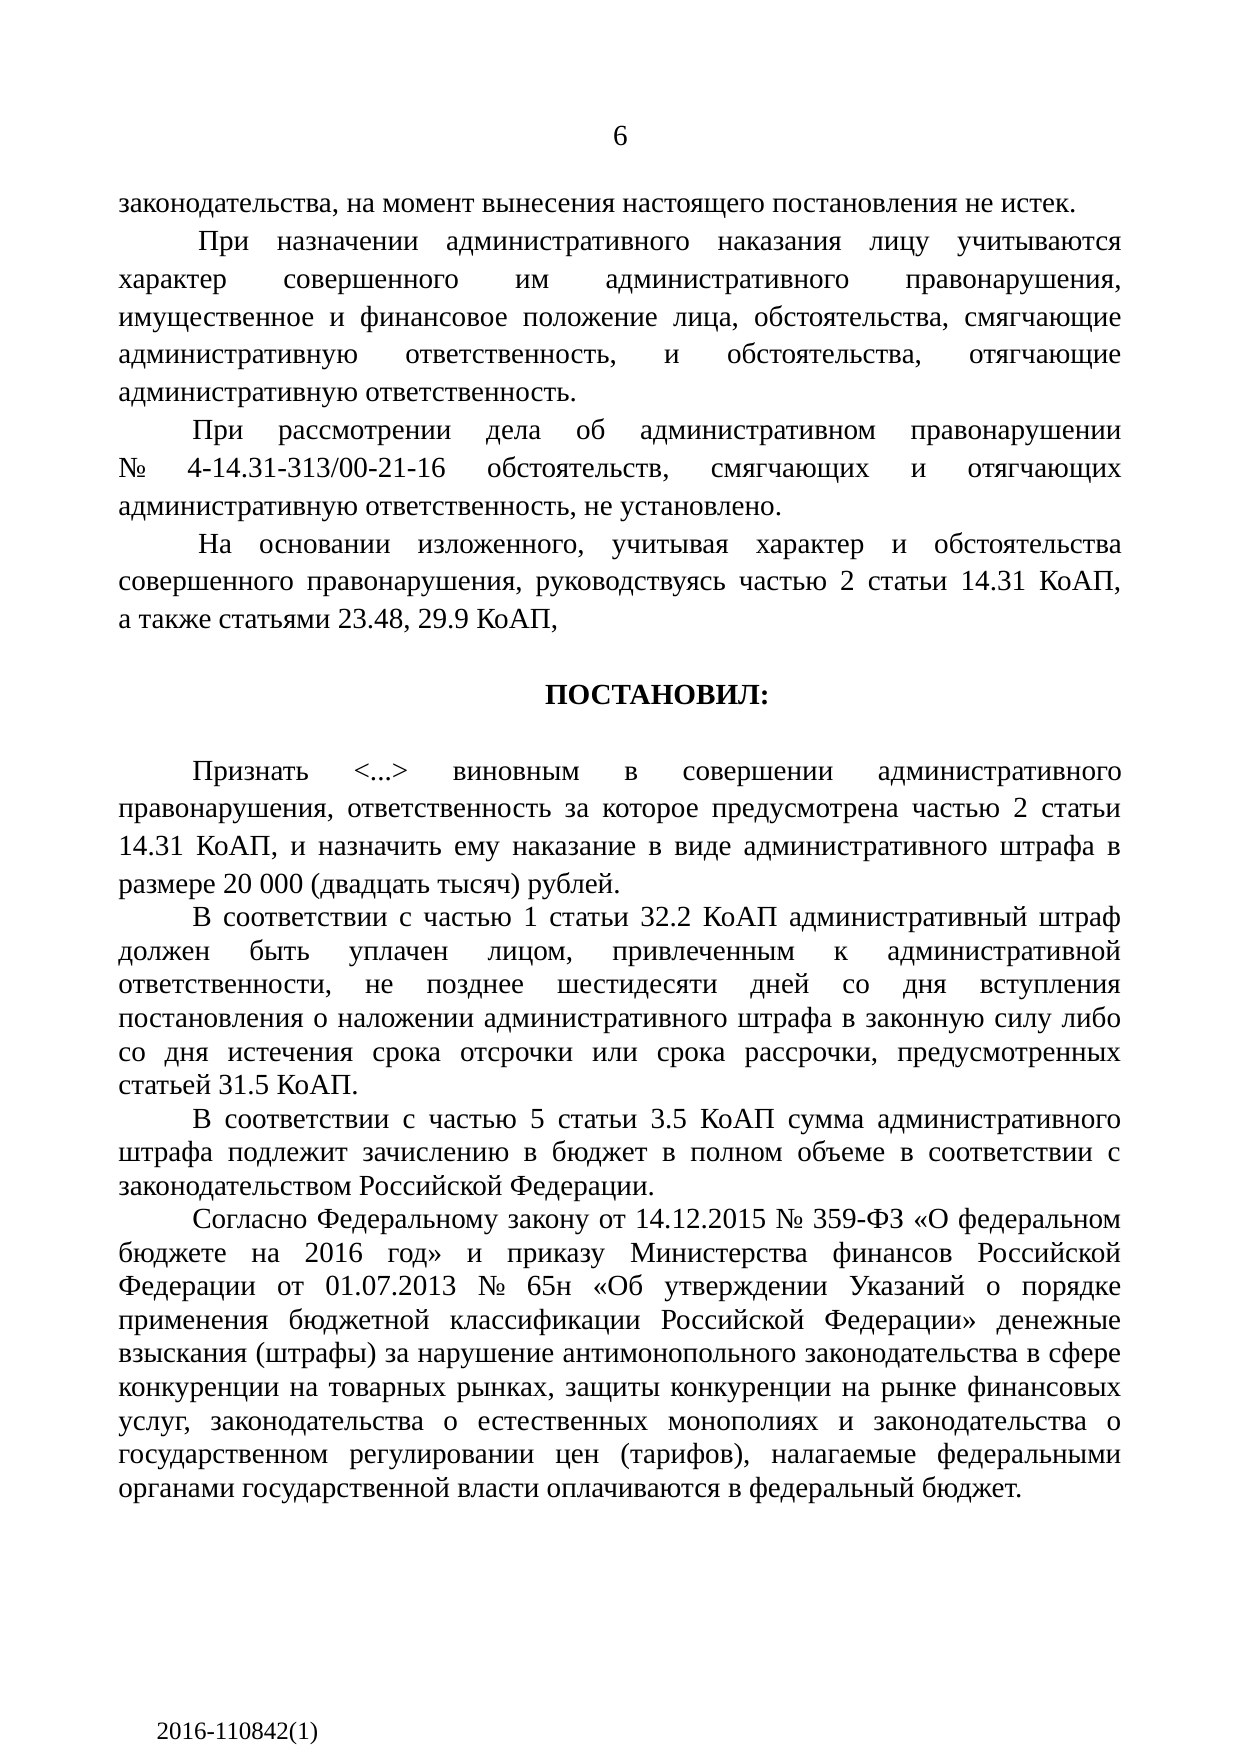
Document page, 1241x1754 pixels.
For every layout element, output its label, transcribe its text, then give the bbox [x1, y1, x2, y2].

text ПОСТАНОВИЛ: [118, 673, 1122, 711]
text На основании изложенного, учитывая характер и обстоятельства совершенного правонарушения, руководствуясь частью 2 статьи 14.31 КоАП, а также статьями 23.48, 29.9 КоАП, [118, 521, 1122, 635]
text законодательства, на момент вынесения настоящего постановления не истек. [118, 181, 1122, 219]
text Признать <...> виновным в совершении административного правонарушения, ответственность за которое предусмотрена частью 2 статьи 14.31 КоАП, и назначить ему наказание в виде административного штрафа в размере 20 000 (двадцать тысяч) рублей. [118, 748, 1122, 899]
text При назначении административного наказания лицу учитываются характер совершенного им административного правонарушения, имущественное и финансовое положение лица, обстоятельства, смягчающие административную ответственность, и обстоятельства, отягчающие административную ответственность. [118, 219, 1122, 408]
text Согласно Федеральному закону от 14.12.2015 № 359-ФЗ «О федеральном бюджете на 2016 год» и приказу Министерства финансов Российской Федерации от 01.07.2013 № 65н «Об утверждении Указаний о порядке применения бюджетной классификации Российской Федерации» денежные взыскания (штрафы) за нарушение антимонопольного законодательства в сфере конкуренции на товарных рынках, защиты конкуренции на рынке финансовых услуг, законодательства о естественных монополиях и законодательства о государственном регулировании цен (тарифов), налагаемые федеральными органами государственной власти оплачиваются в федеральный бюджет. [118, 1201, 1122, 1503]
text При рассмотрении дела об административном правонарушении № 4-14.31-313/00-21-16 обстоятельств, смягчающих и отягчающих административную ответственность, не установлено. [118, 408, 1122, 521]
text В соответствии с частью 1 статьи 32.2 КоАП административный штраф должен быть уплачен лицом, привлеченным к административной ответственности, не позднее шестидесяти дней со дня вступления постановления о наложении административного штрафа в законную силу либо со дня истечения срока отсрочки или срока рассрочки, предусмотренных статьей 31.5 КоАП. [118, 899, 1122, 1101]
text В соответствии с частью 5 статьи 3.5 КоАП сумма административного штрафа подлежит зачислению в бюджет в полном объеме в соответствии с законодательством Российской Федерации. [118, 1101, 1122, 1201]
